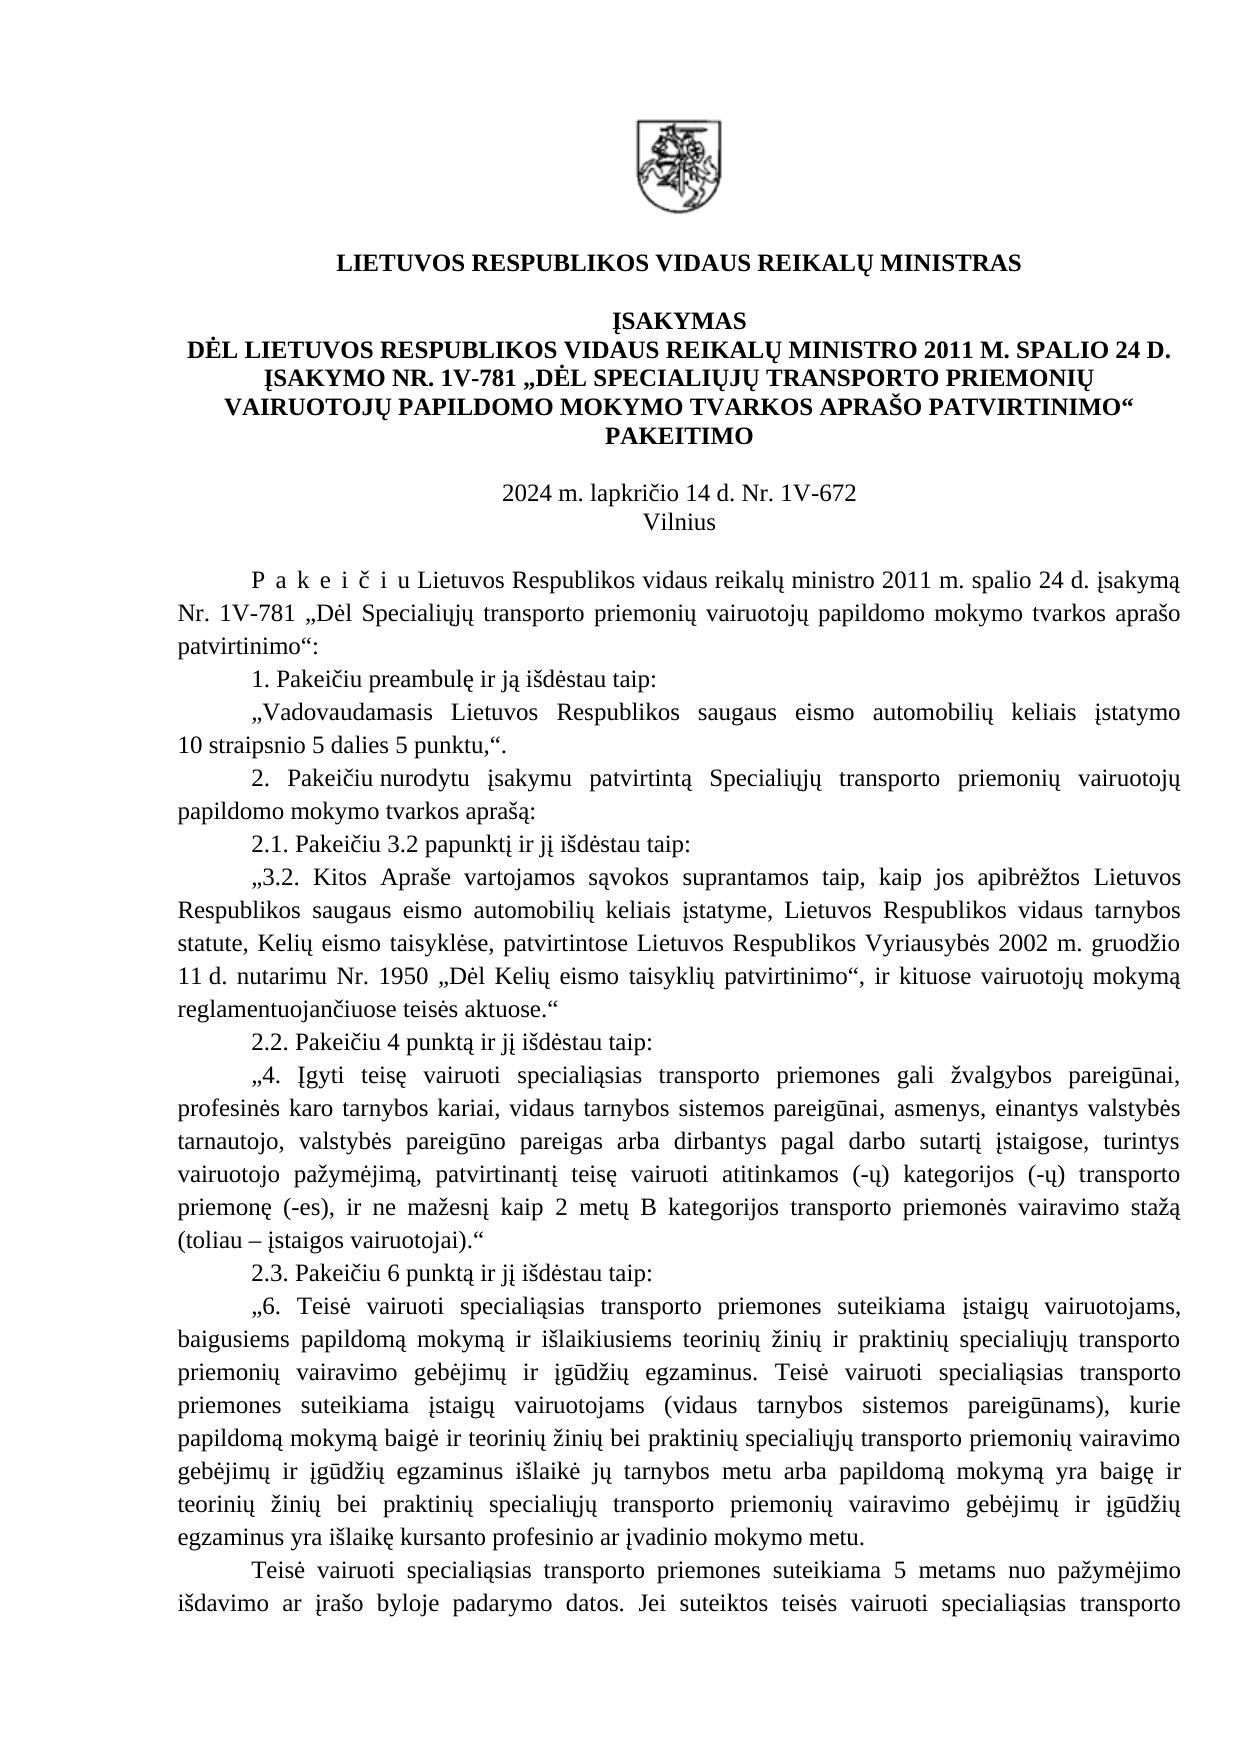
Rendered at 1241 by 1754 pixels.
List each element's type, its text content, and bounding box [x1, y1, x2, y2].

text „3.2. Kitos Apraše vartojamos sąvokos suprantamos taip, kaip jos apibrėžtos Lietuvos Respublikos saugaus eismo automobilių keliais įstatyme, Lietuvos Respublikos vidaus tarnybos statute, Kelių eismo taisyklėse, patvirtintose Lietuvos Respublikos Vyriausybės 2002 m. gruodžio 11 d. nutarimu Nr. 1950 „Dėl Kelių eismo taisyklių patvirtinimo“, ir kituose vairuotojų mokymą reglamentuojančiuose teisės aktuose.“ [177, 862, 1181, 1023]
text 2.2. Pakeičiu 4 punktą ir jį išdėstau taip: [177, 1027, 1181, 1056]
text lietuvos respublikos VIDAUS REIKALŲ MINISTRAS [177, 248, 1181, 277]
text 2024 m. lapkričio 14 d. Nr. 1V-672 [177, 478, 1181, 507]
subtitle Vilnius [177, 507, 1181, 536]
text „Vadovaudamasis Lietuvos Respublikos saugaus eismo automobilių keliais įstatymo 10 straipsnio 5 dalies 5 punktu,“. [177, 697, 1181, 758]
text 2.3. Pakeičiu 6 punktą ir jį išdėstau taip: [177, 1258, 1181, 1287]
text 1. Pakeičiu preambulę ir ją išdėstau taip: [177, 664, 1181, 692]
text 2.1. Pakeičiu 3.2 papunktį ir jį išdėstau taip: [177, 829, 1181, 858]
text „6. Teisė vairuoti specialiąsias transporto priemones suteikiama įstaigų vairuotojams, baigusiems papildomą mokymą ir išlaikiusiems teorinių žinių ir praktinių specialiųjų transporto priemonių vairavimo gebėjimų ir įgūdžių egzaminus. Teisė vairuoti specialiąsias transporto priemones suteikiama įstaigų vairuotojams (vidaus tarnybos sistemos pareigūnams), kurie papildomą mokymą baigė ir teorinių žinių bei praktinių specialiųjų transporto priemonių vairavimo gebėjimų ir įgūdžių egzaminus išlaikė jų tarnybos metu arba papildomą mokymą yra baigę ir teorinių žinių bei praktinių specialiųjų transporto priemonių vairavimo gebėjimų ir įgūdžių egzaminus yra išlaikę kursanto profesinio ar įvadinio mokymo metu. [177, 1291, 1181, 1551]
text 2. Pakeičiu nurodytu įsakymu patvirtintą Specialiųjų transporto priemonių vairuotojų papildomo mokymo tvarkos aprašą: [177, 763, 1181, 824]
text Pakeičiu Lietuvos Respublikos vidaus reikalų ministro 2011 m. spalio 24 d. įsakymą Nr. 1V-781 „Dėl Specialiųjų transporto priemonių vairuotojų papildomo mokymo tvarkos aprašo patvirtinimo“: [177, 565, 1181, 659]
text DĖL LIETUVOS RESPUBLIKOS VIDAUS REIKALŲ MINISTRO 2011 M. SPALIO 24 D. ĮSAKYMO NR. 1V-781 „DĖL SPECIALIŲJŲ TRANSPORTO PRIEMONIŲ VAIRUOTOJŲ PAPILDOMO MOKYMO TVARKOS APRAŠO PATVIRTINIMO“ PAKEITIMO [177, 335, 1181, 450]
text ĮSAKYMAS [177, 306, 1181, 335]
text „4. Įgyti teisę vairuoti specialiąsias transporto priemones gali žvalgybos pareigūnai, profesinės karo tarnybos kariai, vidaus tarnybos sistemos pareigūnai, asmenys, einantys valstybės tarnautojo, valstybės pareigūno pareigas arba dirbantys pagal darbo sutartį įstaigose, turintys vairuotojo pažymėjimą, patvirtinantį teisę vairuoti atitinkamos (-ų) kategorijos (-ų) transporto priemonę (-es), ir ne mažesnį kaip 2 metų B kategorijos transporto priemonės vairavimo stažą (toliau – įstaigos vairuotojai).“ [177, 1060, 1181, 1254]
text Teisė vairuoti specialiąsias transporto priemones suteikiama 5 metams nuo pažymėjimo išdavimo ar įrašo byloje padarymo datos. Jei suteiktos teisės vairuoti specialiąsias transporto [177, 1555, 1181, 1617]
